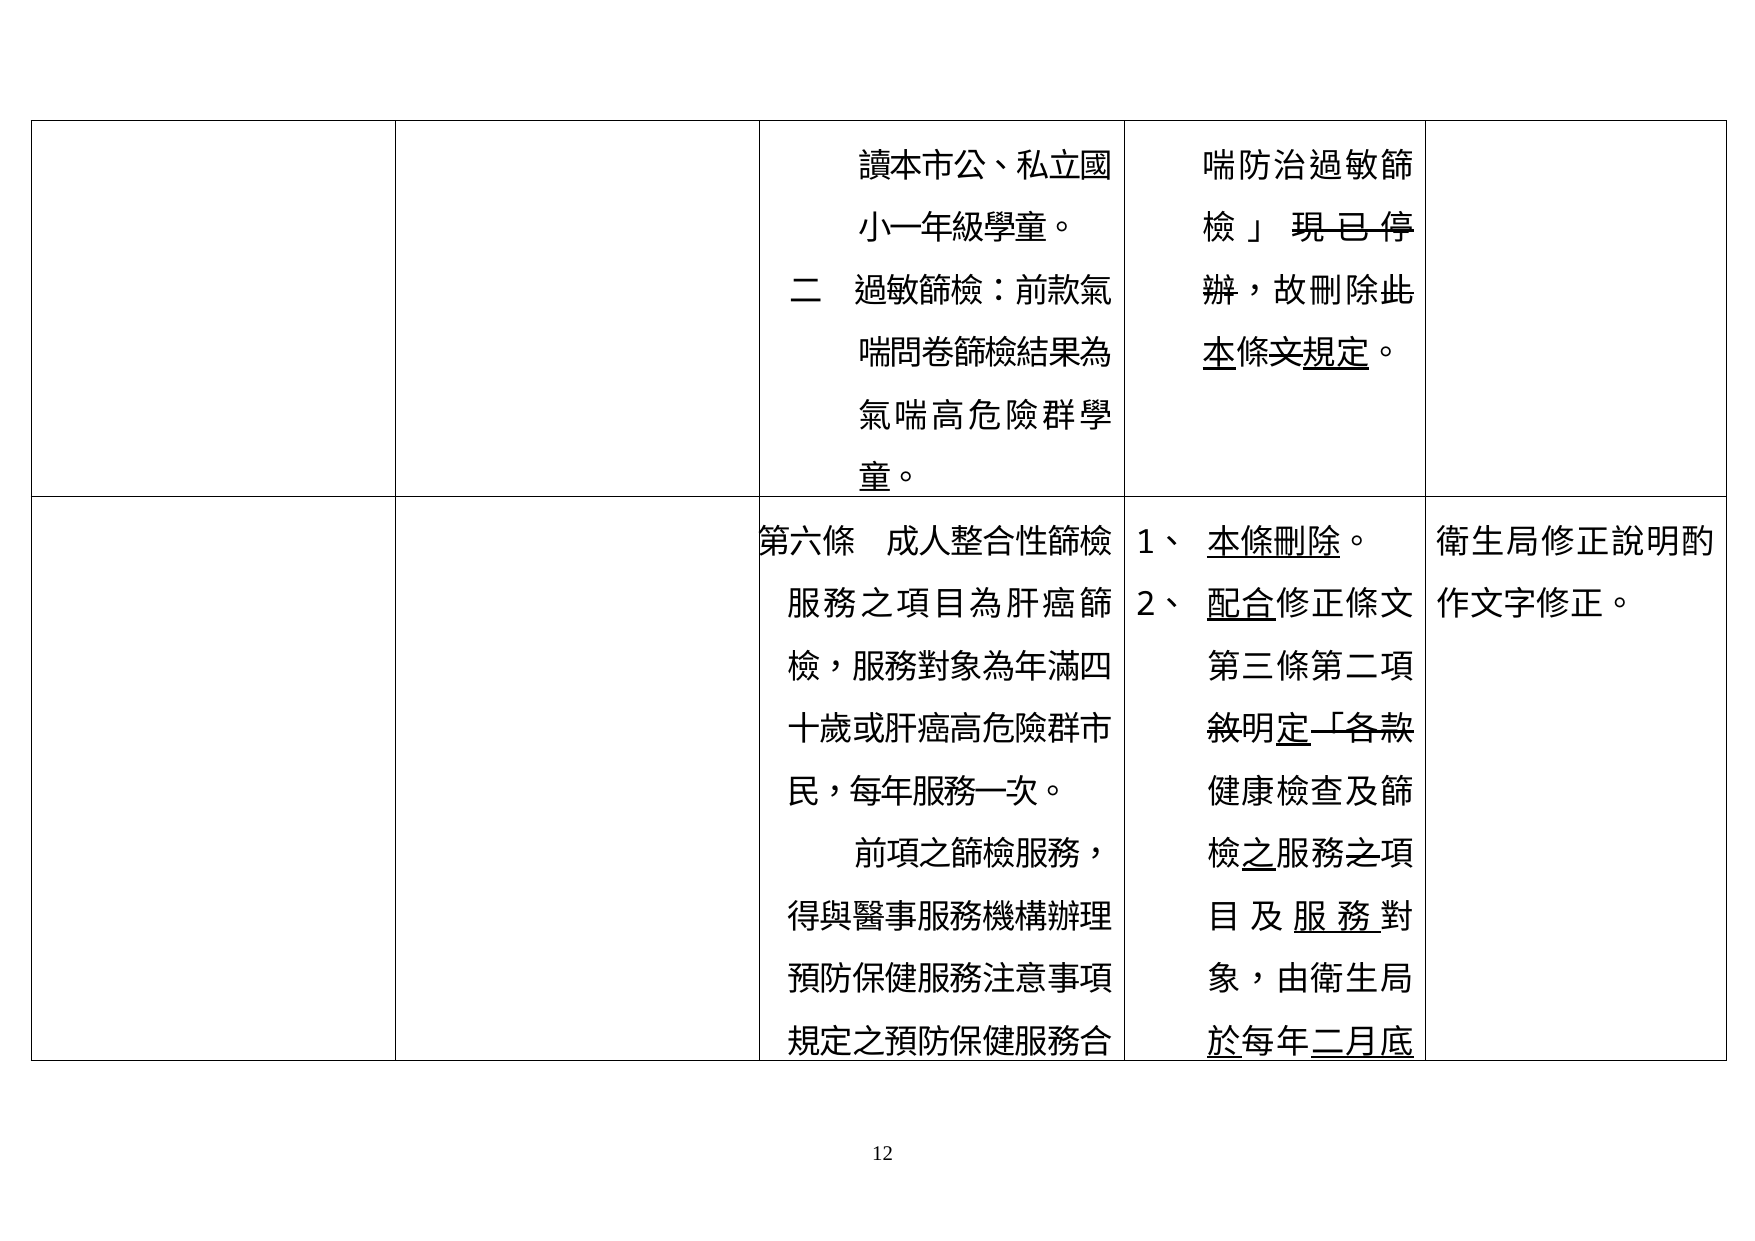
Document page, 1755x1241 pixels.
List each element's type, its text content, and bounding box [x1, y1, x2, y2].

table_cell 本條刪除。 配合修正條文第三條第二項敘明定「各款健康檢查及篩檢之服務之項目及服務對象，由衛生局於每年二月底 [1125, 497, 1425, 1060]
table_cell [396, 497, 759, 1060]
table_cell 第六條 成人整合性篩檢服務之項目為肝癌篩檢，服務對象為年滿四十歲或肝癌高危險群市民，每年服務一次。 前項之篩檢服務，得與醫事服務機構辦理預防保健服務注意事項規定之預防保健服務合 [760, 497, 1124, 1060]
table_cell 讀本市公、私立國小一年級學童。 二 過敏篩檢：前款氣喘問卷篩檢結果為氣喘高危險群學童。 [760, 121, 1124, 496]
table_cell [1426, 121, 1726, 496]
table_cell 喘防治過敏篩檢」現已停辦，故刪除此本條文規定。 [1125, 121, 1425, 496]
table_cell 衛生局修正說明酌作文字修正。 [1426, 497, 1726, 1060]
table_cell [32, 497, 395, 1060]
table_cell [32, 121, 395, 496]
table_cell [396, 121, 759, 496]
